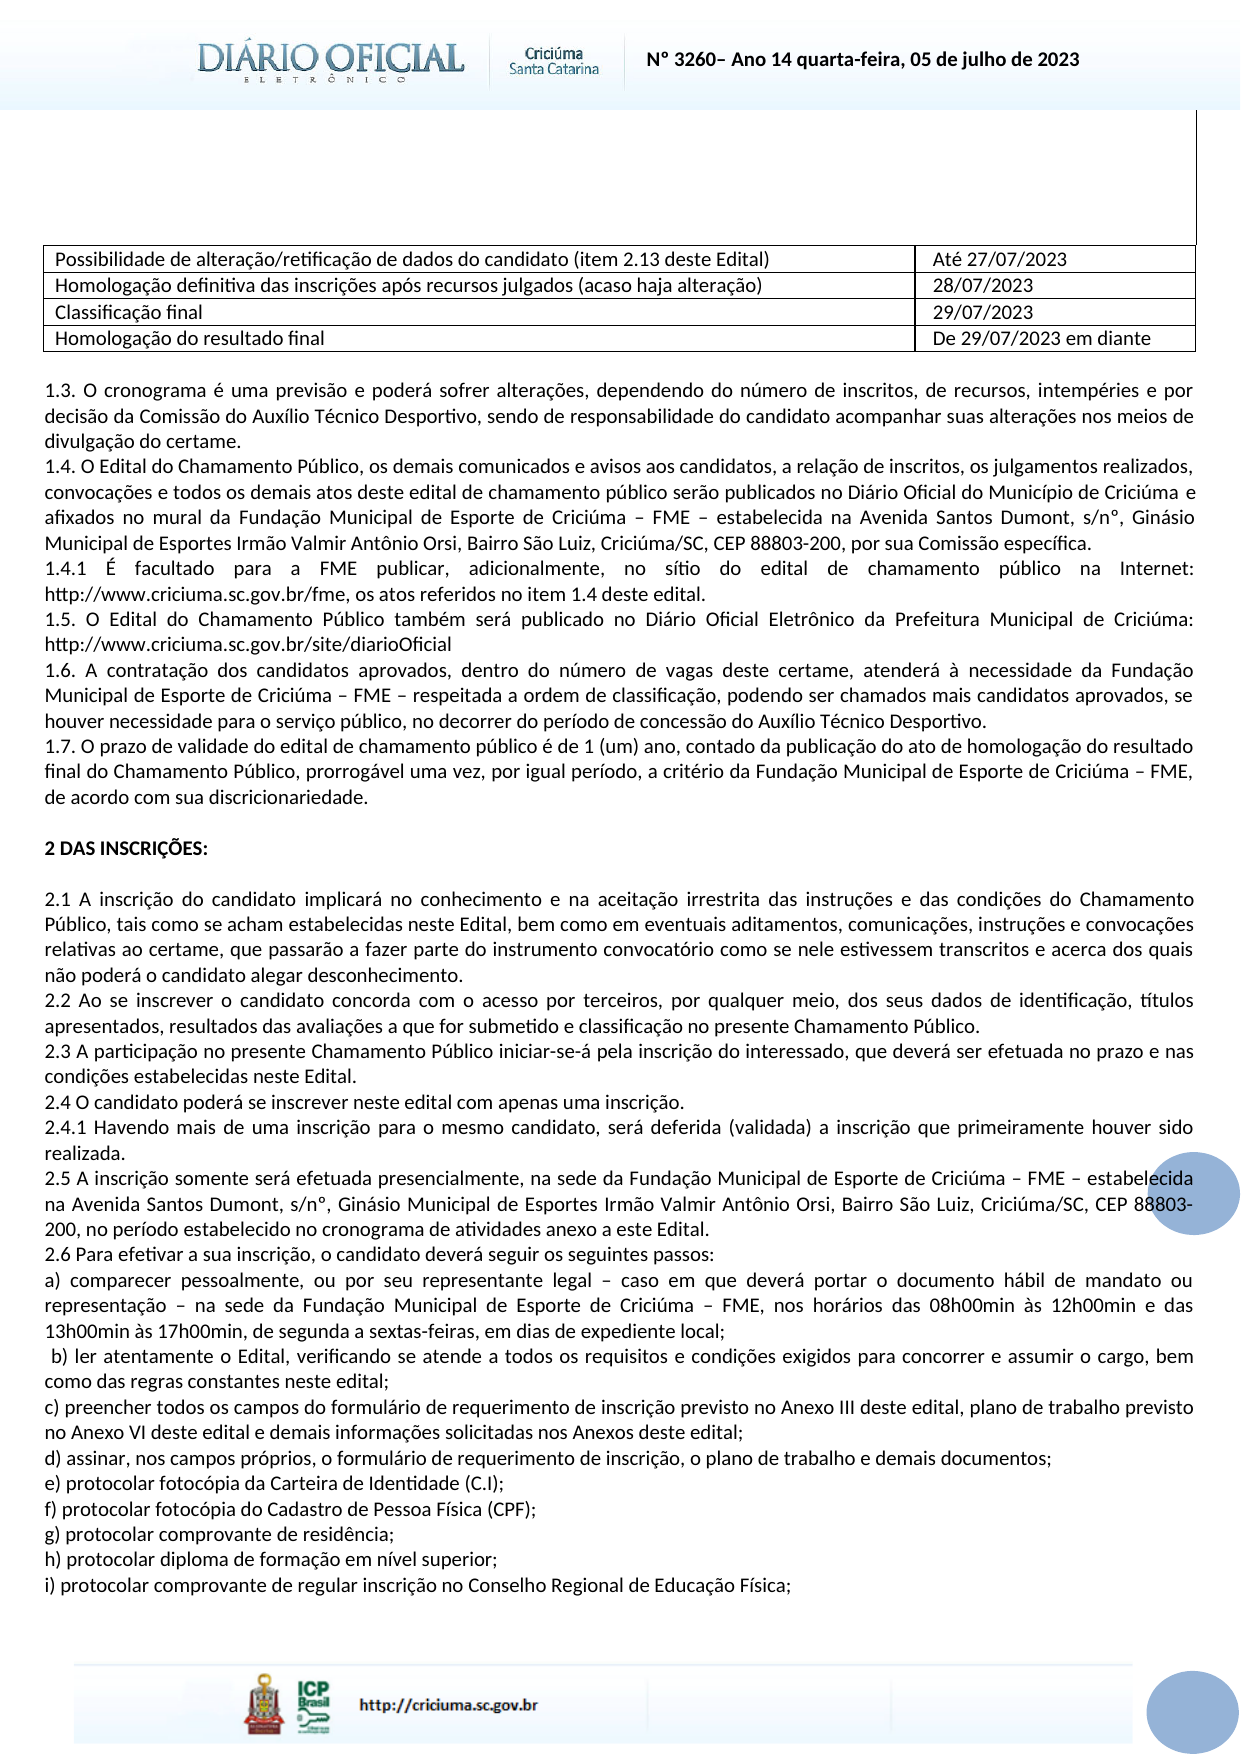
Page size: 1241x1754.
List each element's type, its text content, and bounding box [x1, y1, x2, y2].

text e) protocolar fotocópia da Carteira de Identidade (C.I); [44, 1470, 1196, 1496]
table_cell Possibilidade de alteração/retificação de dados do candidato (item 2.13 deste Edital) [44, 246, 914, 272]
text 1.4. O Edital do Chamamento Público, os demais comunicados e avisos aos candidatos, a relação de inscritos, os julgamentos realizados, convocações e todos os demais atos deste edital de chamamento público serão publicados no Diário Oficial do Município de Criciúma e afixados no mural da Fundação Municipal de Esporte de Criciúma – FME – estabelecida na Avenida Santos Dumont, s/nº, Ginásio Municipal de Esportes Irmão Valmir Antônio Orsi, Bairro São Luiz, Criciúma/SC, CEP 88803-200, por sua Comissão específica. [44, 454, 1196, 555]
text 1.5. O Edital do Chamamento Público também será publicado no Diário Oficial Eletrônico da Prefeitura Municipal de Criciúma: http://www.criciuma.sc.gov.br/site/diarioOficial [44, 606, 1196, 657]
table_cell 29/07/2023 [916, 299, 1195, 324]
text 2.5 A inscrição somente será efetuada presencialmente, na sede da Fundação Municipal de Esporte de Criciúma – FME – estabelecida na Avenida Santos Dumont, s/nº, Ginásio Municipal de Esportes Irmão Valmir Antônio Orsi, Bairro São Luiz, Criciúma/SC, CEP 88803-200, no período estabelecido no cronograma de atividades anexo a este Edital. [44, 1165, 1196, 1242]
text f) protocolar fotocópia do Cadastro de Pessoa Física (CPF); [44, 1496, 1196, 1521]
table_cell Classificação final [44, 299, 914, 324]
table_cell De 29/07/2023 em diante [916, 326, 1195, 351]
text 2.2 Ao se inscrever o candidato concorda com o acesso por terceiros, por qualquer meio, dos seus dados de identificação, títulos apresentados, resultados das avaliações a que for submetido e classificação no presente Chamamento Público. [44, 987, 1196, 1038]
text 2.6 Para efetivar a sua inscrição, o candidato deverá seguir os seguintes passos: [44, 1242, 1196, 1267]
table_cell Até 27/07/2023 [916, 246, 1195, 272]
text 1.6. A contratação dos candidatos aprovados, dentro do número de vagas deste certame, atenderá à necessidade da Fundação Municipal de Esporte de Criciúma – FME – respeitada a ordem de classificação, podendo ser chamados mais candidatos aprovados, se houver necessidade para o serviço público, no decorrer do período de concessão do Auxílio Técnico Desportivo. [44, 657, 1196, 733]
text h) protocolar diploma de formação em nível superior; [44, 1547, 1196, 1572]
text 2.3 A participação no presente Chamamento Público iniciar-se-á pela inscrição do interessado, que deverá ser efetuada no prazo e nas condições estabelecidas neste Edital. [44, 1038, 1196, 1089]
text 1.3. O cronograma é uma previsão e poderá sofrer alterações, dependendo do número de inscritos, de recursos, intempéries e por decisão da Comissão do Auxílio Técnico Desportivo, sendo de responsabilidade do candidato acompanhar suas alterações nos meios de divulgação do certame. [44, 377, 1196, 454]
table_cell Homologação definitiva das inscrições após recursos julgados (acaso haja alteração) [44, 273, 914, 298]
text 2.4.1 Havendo mais de uma inscrição para o mesmo candidato, será deferida (validada) a inscrição que primeiramente houver sido realizada. [44, 1114, 1196, 1165]
table_cell Homologação do resultado final [44, 326, 914, 351]
text d) assinar, nos campos próprios, o formulário de requerimento de inscrição, o plano de trabalho e demais documentos; [44, 1445, 1196, 1470]
text 1.4.1 É facultado para a FME publicar, adicionalmente, no sítio do edital de chamamento público na Internet: http://www.criciuma.sc.gov.br/fme, os atos referidos no item 1.4 deste edital. [44, 555, 1196, 606]
text i) protocolar comprovante de regular inscrição no Conselho Regional de Educação Física; [44, 1572, 1196, 1597]
text a) comparecer pessoalmente, ou por seu representante legal – caso em que deverá portar o documento hábil de mandato ou representação – na sede da Fundação Municipal de Esporte de Criciúma – FME, nos horários das 08h00min às 12h00min e das 13h00min às 17h00min, de segunda a sextas-feiras, em dias de expediente local; [44, 1267, 1196, 1343]
text c) preencher todos os campos do formulário de requerimento de inscrição previsto no Anexo III deste edital, plano de trabalho previsto no Anexo VI deste edital e demais informações solicitadas nos Anexos deste edital; [44, 1394, 1196, 1445]
text b) ler atentamente o Edital, verificando se atende a todos os requisitos e condições exigidos para concorrer e assumir o cargo, bem como das regras constantes neste edital; [44, 1343, 1196, 1394]
table_cell 28/07/2023 [916, 273, 1195, 298]
text 1.7. O prazo de validade do edital de chamamento público é de 1 (um) ano, contado da publicação do ato de homologação do resultado final do Chamamento Público, prorrogável uma vez, por igual período, a critério da Fundação Municipal de Esporte de Criciúma – FME, de acordo com sua discricionariedade. [44, 733, 1196, 809]
text 2.4 O candidato poderá se inscrever neste edital com apenas uma inscrição. [44, 1089, 1196, 1114]
text 2 DAS INSCRIÇÕES: [44, 835, 1196, 860]
text 2.1 A inscrição do candidato implicará no conhecimento e na aceitação irrestrita das instruções e das condições do Chamamento Público, tais como se acham estabelecidas neste Edital, bem como em eventuais aditamentos, comunicações, instruções e convocações relativas ao certame, que passarão a fazer parte do instrumento convocatório como se nele estivessem transcritos e acerca dos quais não poderá o candidato alegar desconhecimento. [44, 886, 1196, 987]
text g) protocolar comprovante de residência; [44, 1521, 1196, 1547]
